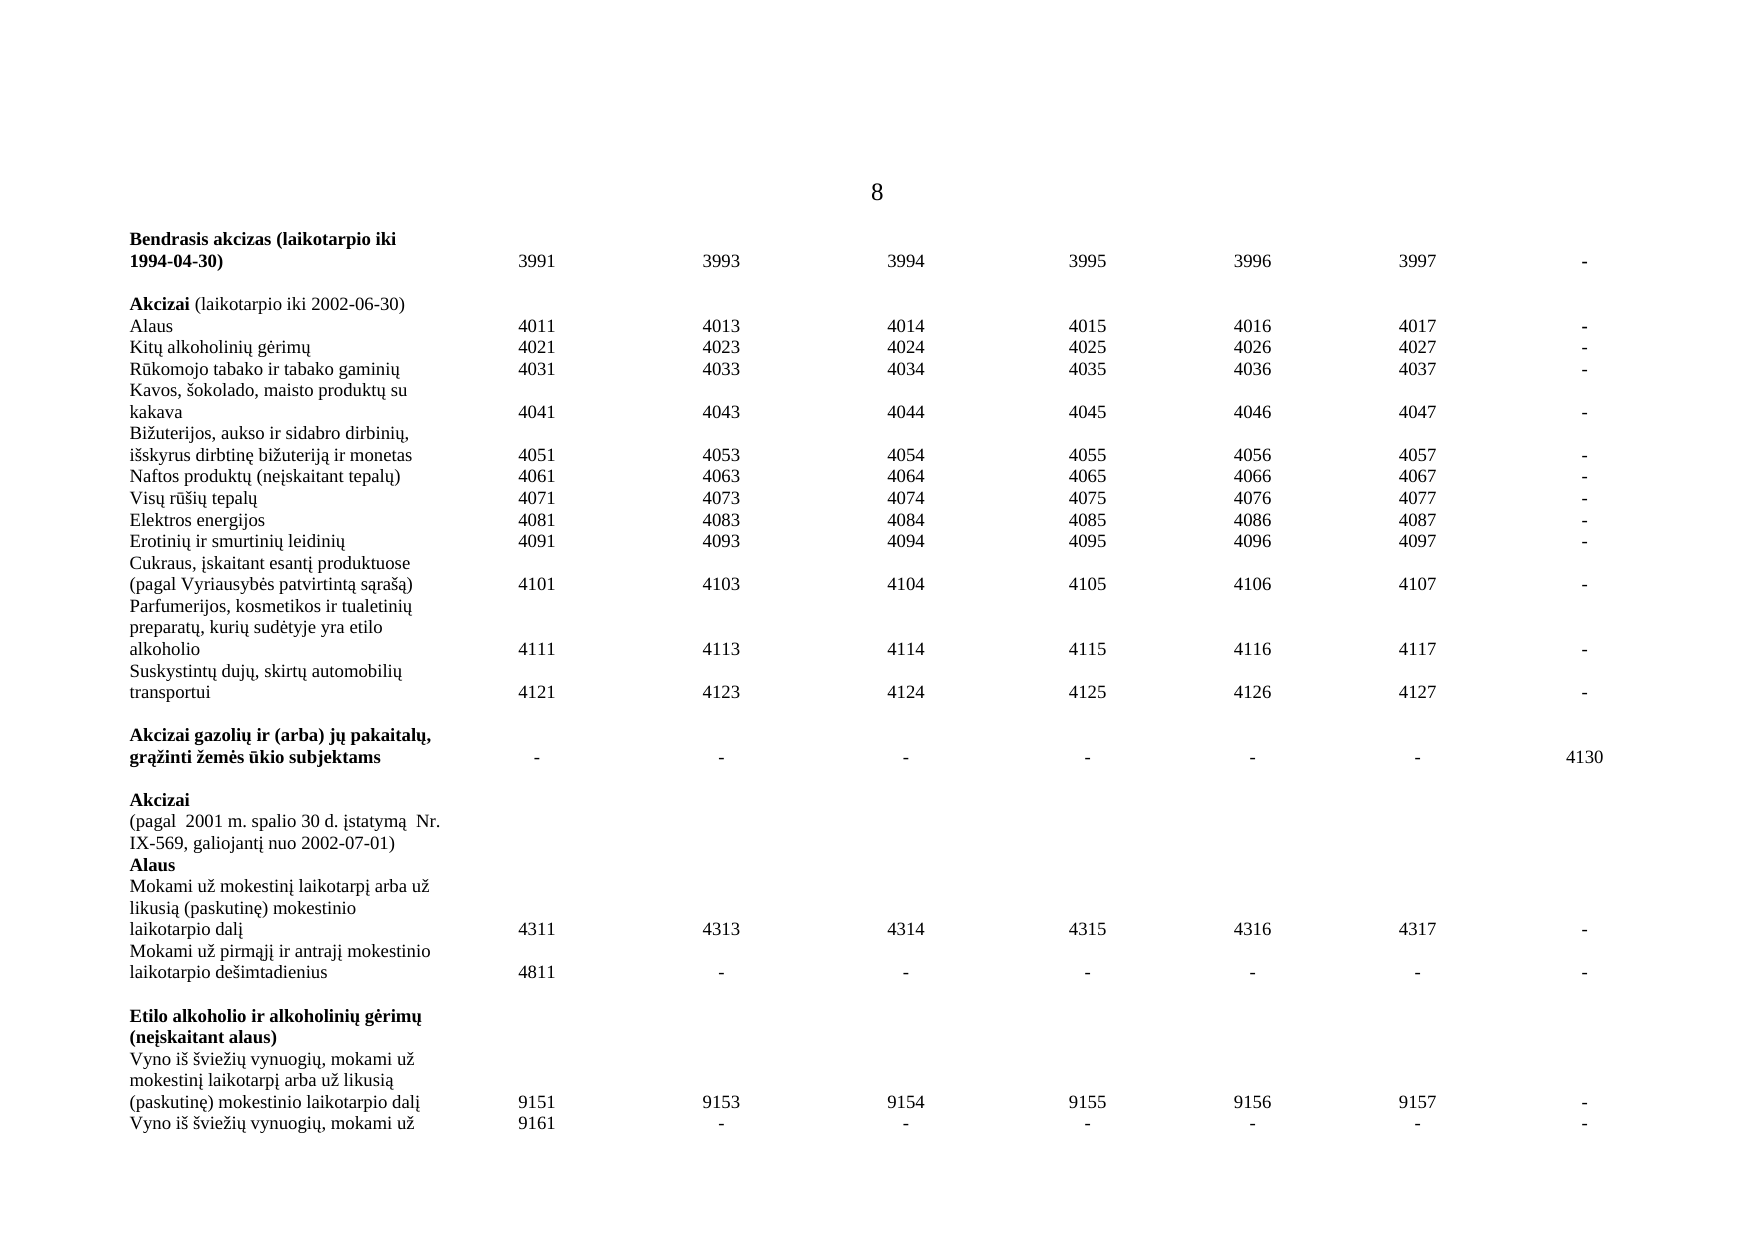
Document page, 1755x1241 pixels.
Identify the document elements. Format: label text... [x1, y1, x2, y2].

table_cell 3997 [1320, 228, 1515, 271]
table_cell Vyno iš šviežių vynuogių, mokami už [118, 1112, 453, 1134]
table_cell [453, 854, 621, 875]
table_cell - [1185, 1112, 1320, 1134]
table_cell 4077 [1320, 487, 1515, 508]
table_cell [453, 767, 621, 789]
table_cell (pagal 2001 m. spalio 30 d. įstatymą Nr. IX-569, galiojantį nuo 2002-07-01) [118, 810, 453, 853]
table_cell 4094 [822, 530, 989, 552]
table_cell 4046 [1185, 379, 1320, 422]
table_cell Cukraus, įskaitant esantį produktuose (pagal Vyriausybės patvirtintą sąrašą) [118, 552, 453, 595]
table_cell [621, 767, 822, 789]
table_cell Akcizai (laikotarpio iki 2002-06-30) [118, 293, 453, 314]
table_cell 4103 [621, 552, 822, 595]
table_cell Erotinių ir smurtinių leidinių [118, 530, 453, 552]
table_cell - [1515, 465, 1654, 487]
table_cell 4314 [822, 875, 989, 940]
table_cell Naftos produktų (neįskaitant tepalų) [118, 465, 453, 487]
table_cell [118, 271, 453, 293]
table_cell [453, 789, 621, 810]
table_cell 4027 [1320, 336, 1515, 358]
table_cell 9156 [1185, 1048, 1320, 1112]
table_cell [1320, 789, 1515, 810]
table_cell [990, 810, 1185, 853]
table_cell 4011 [453, 315, 621, 336]
table_cell Alaus [118, 315, 453, 336]
table_cell 4067 [1320, 465, 1515, 487]
table_cell 4315 [990, 875, 1185, 940]
table_cell Alaus [118, 854, 453, 875]
table_cell [822, 854, 989, 875]
table_cell 4065 [990, 465, 1185, 487]
table_cell - [1320, 724, 1515, 767]
table_cell 4127 [1320, 660, 1515, 703]
table_cell 3996 [1185, 228, 1320, 271]
table_cell [621, 789, 822, 810]
table_cell 4125 [990, 660, 1185, 703]
table_cell [1185, 207, 1320, 228]
table_cell [822, 271, 989, 293]
table_cell [822, 767, 989, 789]
table_cell - [1185, 940, 1320, 983]
table_cell [453, 271, 621, 293]
table_cell - [1515, 1112, 1654, 1134]
table_cell [822, 207, 989, 228]
table_cell [990, 207, 1185, 228]
table_cell [990, 271, 1185, 293]
table_cell 4055 [990, 422, 1185, 465]
table_cell 4117 [1320, 595, 1515, 659]
table_cell 4045 [990, 379, 1185, 422]
table_cell [453, 293, 621, 314]
table_cell 4021 [453, 336, 621, 358]
table_cell 4075 [990, 487, 1185, 508]
table_cell 9161 [453, 1112, 621, 1134]
table_cell [453, 207, 621, 228]
table_cell [990, 767, 1185, 789]
table_cell 9153 [621, 1048, 822, 1112]
table_cell [118, 767, 453, 789]
table_cell [1185, 767, 1320, 789]
table_cell [1515, 983, 1654, 1004]
table_cell 4036 [1185, 358, 1320, 379]
table_cell 4116 [1185, 595, 1320, 659]
table_cell - [1320, 1112, 1515, 1134]
table_cell 4037 [1320, 358, 1515, 379]
table_cell [1185, 271, 1320, 293]
table_cell [822, 1005, 989, 1048]
table_cell [1320, 293, 1515, 314]
table_cell 4811 [453, 940, 621, 983]
table_cell - [1515, 940, 1654, 983]
table_cell 4015 [990, 315, 1185, 336]
table_cell [822, 293, 989, 314]
table_cell 4047 [1320, 379, 1515, 422]
table_cell - [1515, 660, 1654, 703]
table_cell [453, 810, 621, 853]
table_cell - [1515, 315, 1654, 336]
table_cell [621, 983, 822, 1004]
table_cell Akcizai [118, 789, 453, 810]
table_cell Vyno iš šviežių vynuogių, mokami už mokestinį laikotarpį arba už likusią (paskutinę) mokestinio laikotarpio dalį [118, 1048, 453, 1112]
table_cell - [822, 940, 989, 983]
table_cell 4086 [1185, 509, 1320, 530]
table_cell [1320, 703, 1515, 724]
table_cell [453, 703, 621, 724]
table_cell 4106 [1185, 552, 1320, 595]
table_cell 4063 [621, 465, 822, 487]
table_cell - [1515, 379, 1654, 422]
table_cell 4126 [1185, 660, 1320, 703]
table_cell - [621, 940, 822, 983]
table_cell 4124 [822, 660, 989, 703]
table_cell 4023 [621, 336, 822, 358]
table_cell 4313 [621, 875, 822, 940]
table_cell - [621, 724, 822, 767]
table_cell 4087 [1320, 509, 1515, 530]
table_cell 4101 [453, 552, 621, 595]
table_cell [118, 703, 453, 724]
table_cell 4115 [990, 595, 1185, 659]
table_cell - [1515, 422, 1654, 465]
table_cell 4084 [822, 509, 989, 530]
table_cell 4317 [1320, 875, 1515, 940]
table_cell [1185, 810, 1320, 853]
table_cell [1515, 703, 1654, 724]
table_cell 4044 [822, 379, 989, 422]
table_cell Kavos, šokolado, maisto produktų su kakava [118, 379, 453, 422]
table_cell [621, 703, 822, 724]
table_cell 4035 [990, 358, 1185, 379]
table_cell - [1515, 1048, 1654, 1112]
table_cell [621, 293, 822, 314]
table_cell - [621, 1112, 822, 1134]
table_cell [1320, 207, 1515, 228]
table_cell Etilo alkoholio ir alkoholinių gėrimų (neįskaitant alaus) [118, 1005, 453, 1048]
table_cell 4073 [621, 487, 822, 508]
table_cell 4081 [453, 509, 621, 530]
table_cell 4013 [621, 315, 822, 336]
table_cell [1185, 789, 1320, 810]
table_cell [990, 703, 1185, 724]
table_cell [990, 983, 1185, 1004]
table_cell - [990, 1112, 1185, 1134]
table_cell 4105 [990, 552, 1185, 595]
table_cell 4104 [822, 552, 989, 595]
table_cell [822, 789, 989, 810]
table_cell 4017 [1320, 315, 1515, 336]
table_cell 4311 [453, 875, 621, 940]
table_cell 4083 [621, 509, 822, 530]
table_cell Mokami už mokestinį laikotarpį arba už likusią (paskutinę) mokestinio laikotarpio dalį [118, 875, 453, 940]
table_cell 4025 [990, 336, 1185, 358]
table_cell [990, 1005, 1185, 1048]
table_cell 4066 [1185, 465, 1320, 487]
table_cell 4107 [1320, 552, 1515, 595]
table_cell 3993 [621, 228, 822, 271]
table_cell 4053 [621, 422, 822, 465]
table_cell - [1515, 336, 1654, 358]
table_cell [118, 983, 453, 1004]
table_cell [990, 789, 1185, 810]
table_cell [1515, 271, 1654, 293]
table_cell 4014 [822, 315, 989, 336]
table_cell 4123 [621, 660, 822, 703]
table_cell 4056 [1185, 422, 1320, 465]
table_cell Akcizai gazolių ir (arba) jų pakaitalų, grąžinti žemės ūkio subjektams [118, 724, 453, 767]
table_cell [621, 207, 822, 228]
table_cell [990, 854, 1185, 875]
table_cell 4093 [621, 530, 822, 552]
table_cell Rūkomojo tabako ir tabako gaminių [118, 358, 453, 379]
table_cell Elektros energijos [118, 509, 453, 530]
table_cell [1515, 293, 1654, 314]
table_cell [1320, 767, 1515, 789]
table_cell 9151 [453, 1048, 621, 1112]
table_cell 4076 [1185, 487, 1320, 508]
table_cell Visų rūšių tepalų [118, 487, 453, 508]
table_cell - [1320, 940, 1515, 983]
table_cell 4033 [621, 358, 822, 379]
table_cell 4074 [822, 487, 989, 508]
table_cell [990, 293, 1185, 314]
table_cell 4061 [453, 465, 621, 487]
table_cell 4057 [1320, 422, 1515, 465]
table_cell [1320, 1005, 1515, 1048]
table_cell - [822, 724, 989, 767]
table_cell [1185, 293, 1320, 314]
table_cell - [1185, 724, 1320, 767]
table_cell [453, 983, 621, 1004]
table_cell [621, 854, 822, 875]
table_cell - [1515, 509, 1654, 530]
table_cell 4096 [1185, 530, 1320, 552]
table_cell 4031 [453, 358, 621, 379]
table_cell 4091 [453, 530, 621, 552]
table_cell 4111 [453, 595, 621, 659]
table_cell 3991 [453, 228, 621, 271]
table_cell [621, 271, 822, 293]
table_cell Mokami už pirmąjį ir antrajį mokestinio laikotarpio dešimtadienius [118, 940, 453, 983]
table_cell 4043 [621, 379, 822, 422]
table_cell 4054 [822, 422, 989, 465]
table_cell [621, 810, 822, 853]
table_cell - [990, 940, 1185, 983]
table_cell Bižuterijos, aukso ir sidabro dirbinių, išskyrus dirbtinę bižuteriją ir monetas [118, 422, 453, 465]
table_cell 4034 [822, 358, 989, 379]
table_cell - [1515, 487, 1654, 508]
table_cell [1185, 1005, 1320, 1048]
table_cell [1185, 703, 1320, 724]
table_cell 9154 [822, 1048, 989, 1112]
table_cell [1515, 854, 1654, 875]
table_cell Bendrasis akcizas (laikotarpio iki 1994-04-30) [118, 228, 453, 271]
table_cell [621, 1005, 822, 1048]
table_cell [1515, 207, 1654, 228]
table_cell - [990, 724, 1185, 767]
table_cell 9157 [1320, 1048, 1515, 1112]
table_cell 4026 [1185, 336, 1320, 358]
table_cell [1185, 983, 1320, 1004]
table_cell - [1515, 875, 1654, 940]
table_cell [822, 810, 989, 853]
table_cell 4097 [1320, 530, 1515, 552]
table_cell [1515, 767, 1654, 789]
table_cell - [822, 1112, 989, 1134]
table_cell 4041 [453, 379, 621, 422]
table_cell [822, 983, 989, 1004]
table_cell 4064 [822, 465, 989, 487]
table_cell 9155 [990, 1048, 1185, 1112]
table_cell 4316 [1185, 875, 1320, 940]
table_cell 4051 [453, 422, 621, 465]
table_cell Kitų alkoholinių gėrimų [118, 336, 453, 358]
table_cell - [1515, 595, 1654, 659]
table_cell Parfumerijos, kosmetikos ir tualetinių preparatų, kurių sudėtyje yra etilo alkoholio [118, 595, 453, 659]
table_cell 4095 [990, 530, 1185, 552]
table_cell 4114 [822, 595, 989, 659]
table_cell 4130 [1515, 724, 1654, 767]
table_cell [1320, 810, 1515, 853]
table_cell 3995 [990, 228, 1185, 271]
table_cell - [1515, 358, 1654, 379]
table_cell [1185, 854, 1320, 875]
table_cell - [1515, 552, 1654, 595]
table_cell [1515, 810, 1654, 853]
table_cell [1320, 271, 1515, 293]
table_cell [1515, 1005, 1654, 1048]
table_cell - [1515, 530, 1654, 552]
table_cell 4085 [990, 509, 1185, 530]
table_cell 4071 [453, 487, 621, 508]
table_cell [1515, 789, 1654, 810]
table_cell 4121 [453, 660, 621, 703]
table_cell [1320, 854, 1515, 875]
table_cell 4016 [1185, 315, 1320, 336]
table_cell - [1515, 228, 1654, 271]
table_cell Suskystintų dujų, skirtų automobilių transportui [118, 660, 453, 703]
table_cell - [453, 724, 621, 767]
table_cell 3994 [822, 228, 989, 271]
table_cell 4113 [621, 595, 822, 659]
table_cell [453, 1005, 621, 1048]
table_cell 4024 [822, 336, 989, 358]
table_cell [118, 207, 453, 228]
table_cell [1320, 983, 1515, 1004]
table_cell [822, 703, 989, 724]
